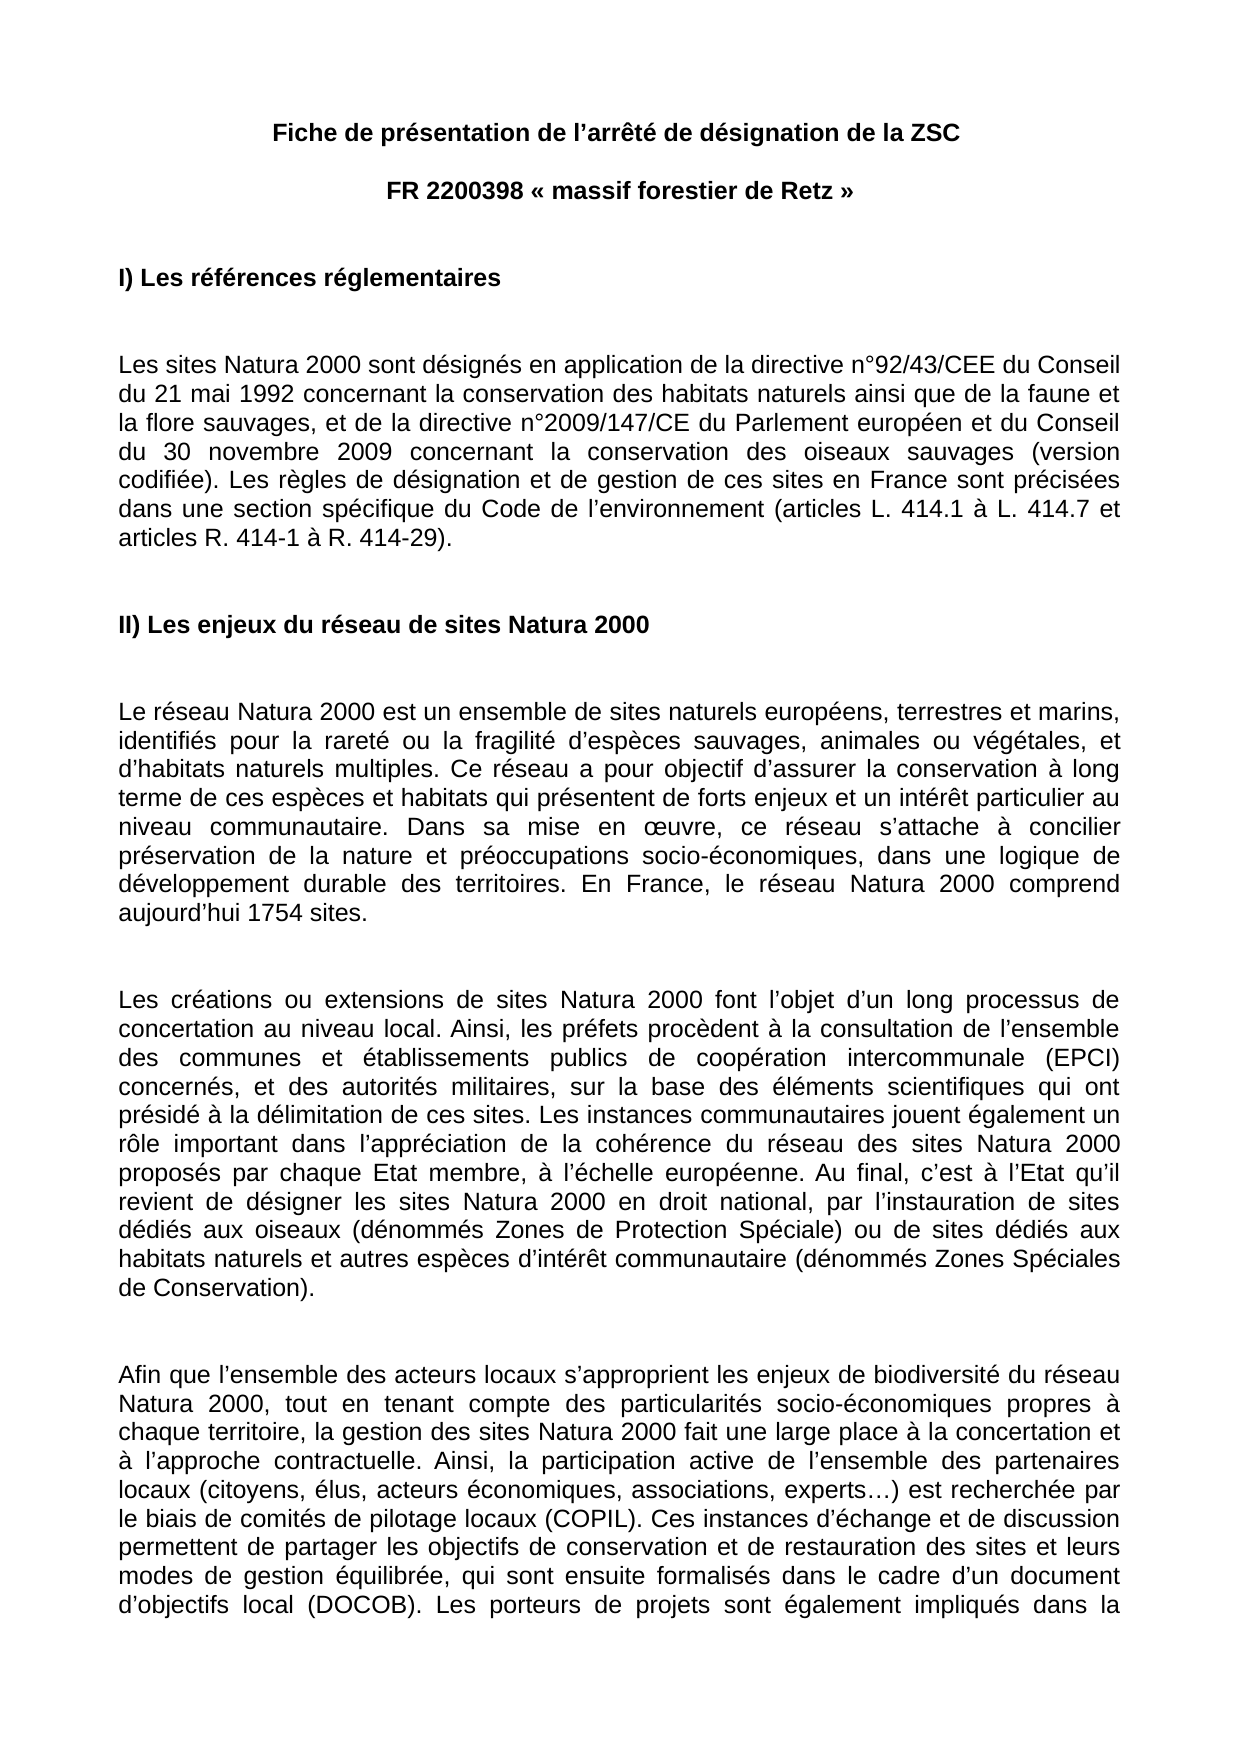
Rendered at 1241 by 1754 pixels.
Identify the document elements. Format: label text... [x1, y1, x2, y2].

text Les sites Natura 2000 sont désignés en application de la directive n°92/43/CEE du Conseil du 21 mai 1992 concernant la conservation des habitats naturels ainsi que de la faune et la flore sauvages, et de la directive n°2009/147/CE du Parlement européen et du Conseil du 30 novembre 2009 concernant la conservation des oiseaux sauvages (version codifiée). Les règles de désignation et de gestion de ces sites en France sont précisées dans une section spécifique du Code de l’environnement (articles L. 414.1 à L. 414.7 et articles R. 414-1 à R. 414-29). [118, 350, 1122, 551]
text I) Les références réglementaires [118, 263, 1122, 292]
text FR 2200398 « massif forestier de Retz » [118, 176, 1122, 205]
text Le réseau Natura 2000 est un ensemble de sites naturels européens, terrestres et marins, identifiés pour la rareté ou la fragilité d’espèces sauvages, animales ou végétales, et d’habitats naturels multiples. Ce réseau a pour objectif d’assurer la conservation à long terme de ces espèces et habitats qui présentent de forts enjeux et un intérêt particulier au niveau communautaire. Dans sa mise en œuvre, ce réseau s’attache à concilier préservation de la nature et préoccupations socio-économiques, dans une logique de développement durable des territoires. En France, le réseau Natura 2000 comprend aujourd’hui 1754 sites. [118, 697, 1122, 927]
text Fiche de présentation de l’arrêté de désignation de la ZSC [118, 118, 1122, 147]
text II) Les enjeux du réseau de sites Natura 2000 [118, 610, 1122, 638]
text Les créations ou extensions de sites Natura 2000 font l’objet d’un long processus de concertation au niveau local. Ainsi, les préfets procèdent à la consultation de l’ensemble des communes et établissements publics de coopération intercommunale (EPCI) concernés, et des autorités militaires, sur la base des éléments scientifiques qui ont présidé à la délimitation de ces sites. Les instances communautaires jouent également un rôle important dans l’appréciation de la cohérence du réseau des sites Natura 2000 proposés par chaque Etat membre, à l’échelle européenne. Au final, c’est à l’Etat qu’il revient de désigner les sites Natura 2000 en droit national, par l’instauration de sites dédiés aux oiseaux (dénommés Zones de Protection Spéciale) ou de sites dédiés aux habitats naturels et autres espèces d’intérêt communautaire (dénommés Zones Spéciales de Conservation). [118, 985, 1122, 1301]
text Afin que l’ensemble des acteurs locaux s’approprient les enjeux de biodiversité du réseau Natura 2000, tout en tenant compte des particularités socio-économiques propres à chaque territoire, la gestion des sites Natura 2000 fait une large place à la concertation et à l’approche contractuelle. Ainsi, la participation active de l’ensemble des partenaires locaux (citoyens, élus, acteurs économiques, associations, experts…) est recherchée par le biais de comités de pilotage locaux (COPIL). Ces instances d’échange et de discussion permettent de partager les objectifs de conservation et de restauration des sites et leurs modes de gestion équilibrée, qui sont ensuite formalisés dans le cadre d’un document d’objectifs local (DOCOB). Les porteurs de projets sont également impliqués dans la [118, 1360, 1122, 1618]
